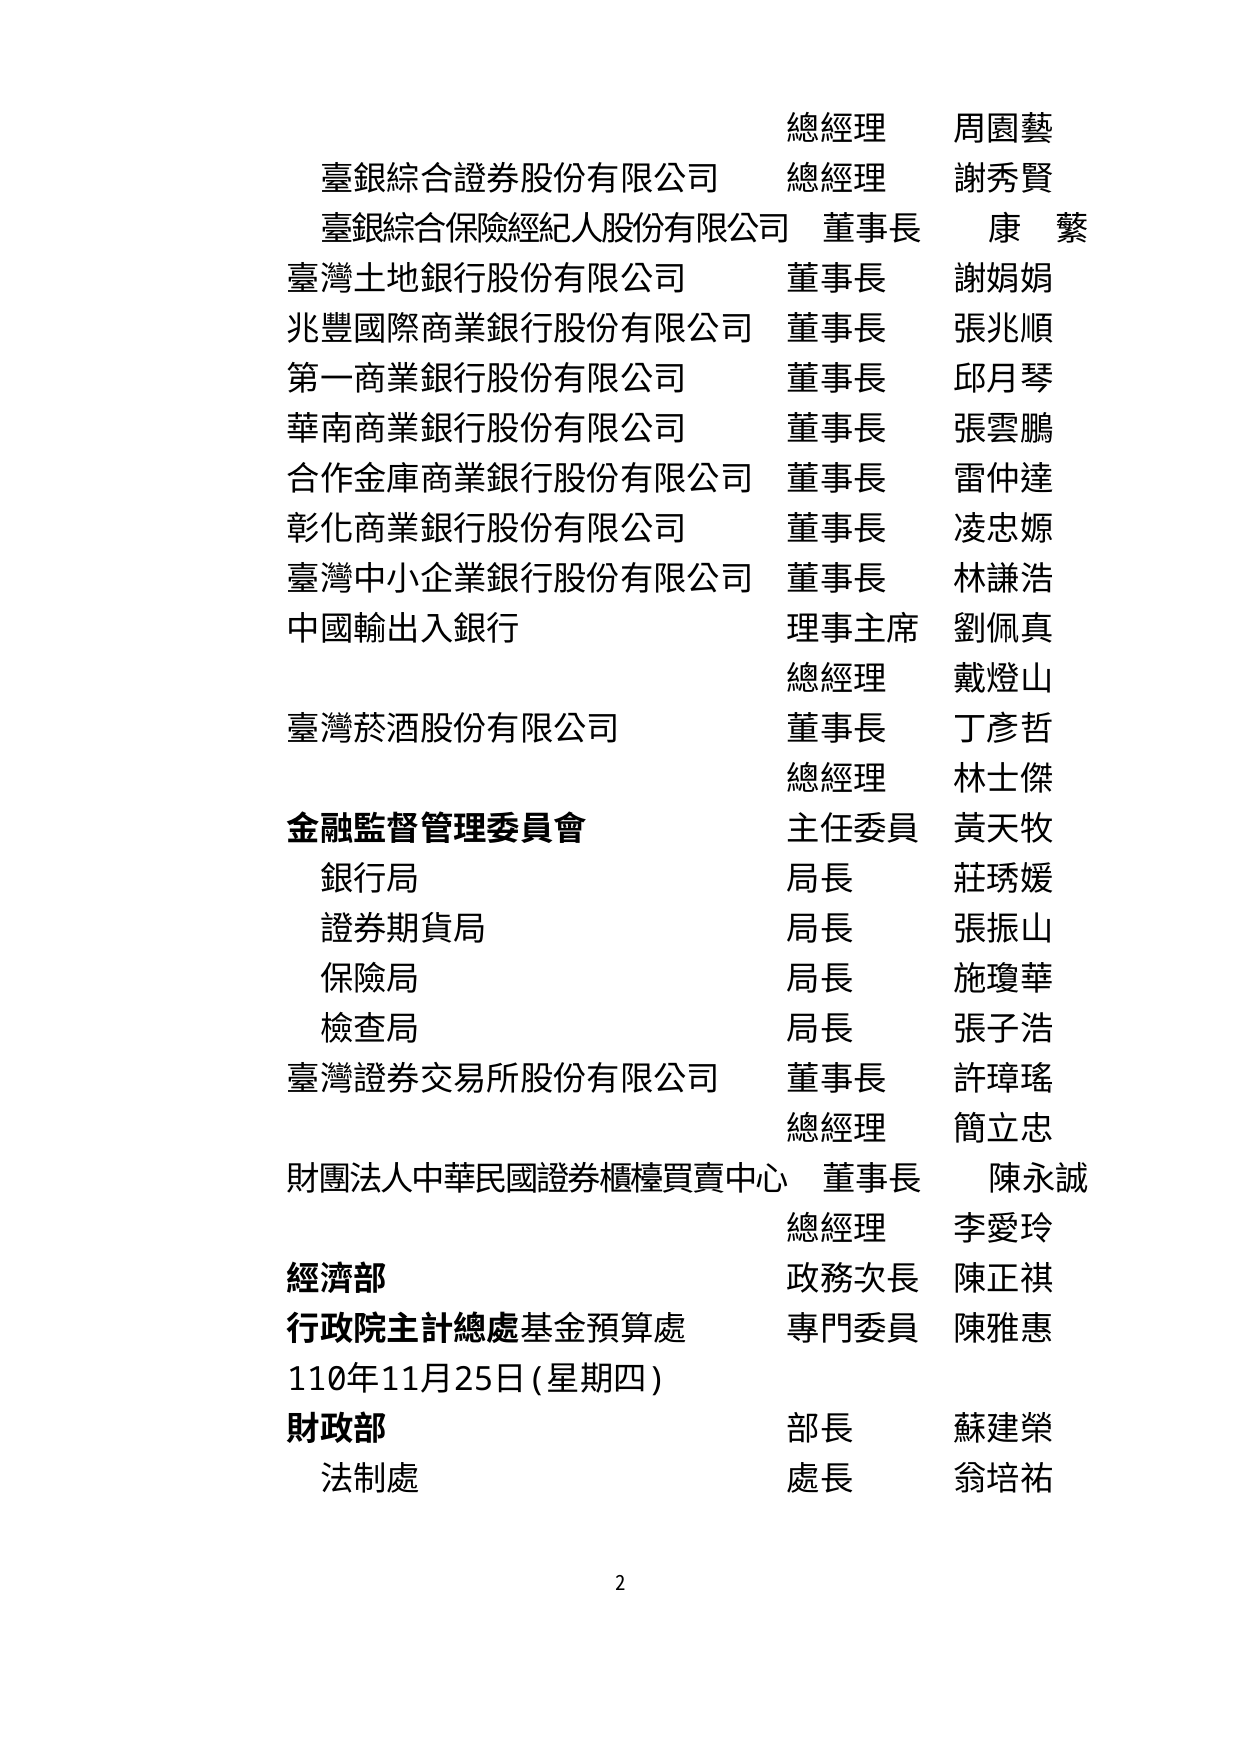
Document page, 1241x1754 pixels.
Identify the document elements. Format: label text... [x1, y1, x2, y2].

text 經濟部 政務次長 陳正祺 [120, 1251, 1120, 1301]
text 金融監督管理委員會 主任委員 黃天牧 [120, 801, 1120, 851]
text 總經理 戴燈山 [120, 651, 1120, 701]
text 臺銀綜合保險經紀人股份有限公司 董事長 康 蘩 [120, 201, 1120, 251]
text 臺灣菸酒股份有限公司 董事長 丁彥哲 [120, 701, 1120, 751]
text 財政部 部長 蘇建榮 [120, 1401, 1120, 1451]
text 110年11月25日(星期四) [120, 1351, 1120, 1401]
text 總經理 簡立忠 [120, 1101, 1120, 1151]
text 彰化商業銀行股份有限公司 董事長 凌忠嫄 [120, 501, 1120, 551]
text 臺灣證券交易所股份有限公司 董事長 許璋瑤 [120, 1051, 1120, 1101]
text 證券期貨局 局長 張振山 [120, 901, 1120, 951]
text 臺灣土地銀行股份有限公司 董事長 謝娟娟 [120, 251, 1120, 301]
text 法制處 處長 翁培祐 [120, 1451, 1120, 1501]
text 總經理 周園藝 [120, 101, 1120, 151]
text 行政院主計總處基金預算處 專門委員 陳雅惠 [120, 1301, 1120, 1351]
text 合作金庫商業銀行股份有限公司 董事長 雷仲達 [120, 451, 1120, 501]
text 財團法人中華民國證券櫃檯買賣中心 董事長 陳永誠 [120, 1151, 1120, 1201]
text 總經理 林士傑 [120, 751, 1120, 801]
text 第一商業銀行股份有限公司 董事長 邱月琴 [120, 351, 1120, 401]
text 檢查局 局長 張子浩 [120, 1001, 1120, 1051]
text 兆豐國際商業銀行股份有限公司 董事長 張兆順 [120, 301, 1120, 351]
text 總經理 李愛玲 [120, 1201, 1120, 1251]
text 臺灣中小企業銀行股份有限公司 董事長 林謙浩 [120, 551, 1120, 601]
text 臺銀綜合證券股份有限公司 總經理 謝秀賢 [120, 151, 1120, 201]
text 銀行局 局長 莊琇媛 [120, 851, 1120, 901]
text 華南商業銀行股份有限公司 董事長 張雲鵬 [120, 401, 1120, 451]
text 中國輸出入銀行 理事主席 劉佩真 [120, 601, 1120, 651]
text 保險局 局長 施瓊華 [120, 951, 1120, 1001]
